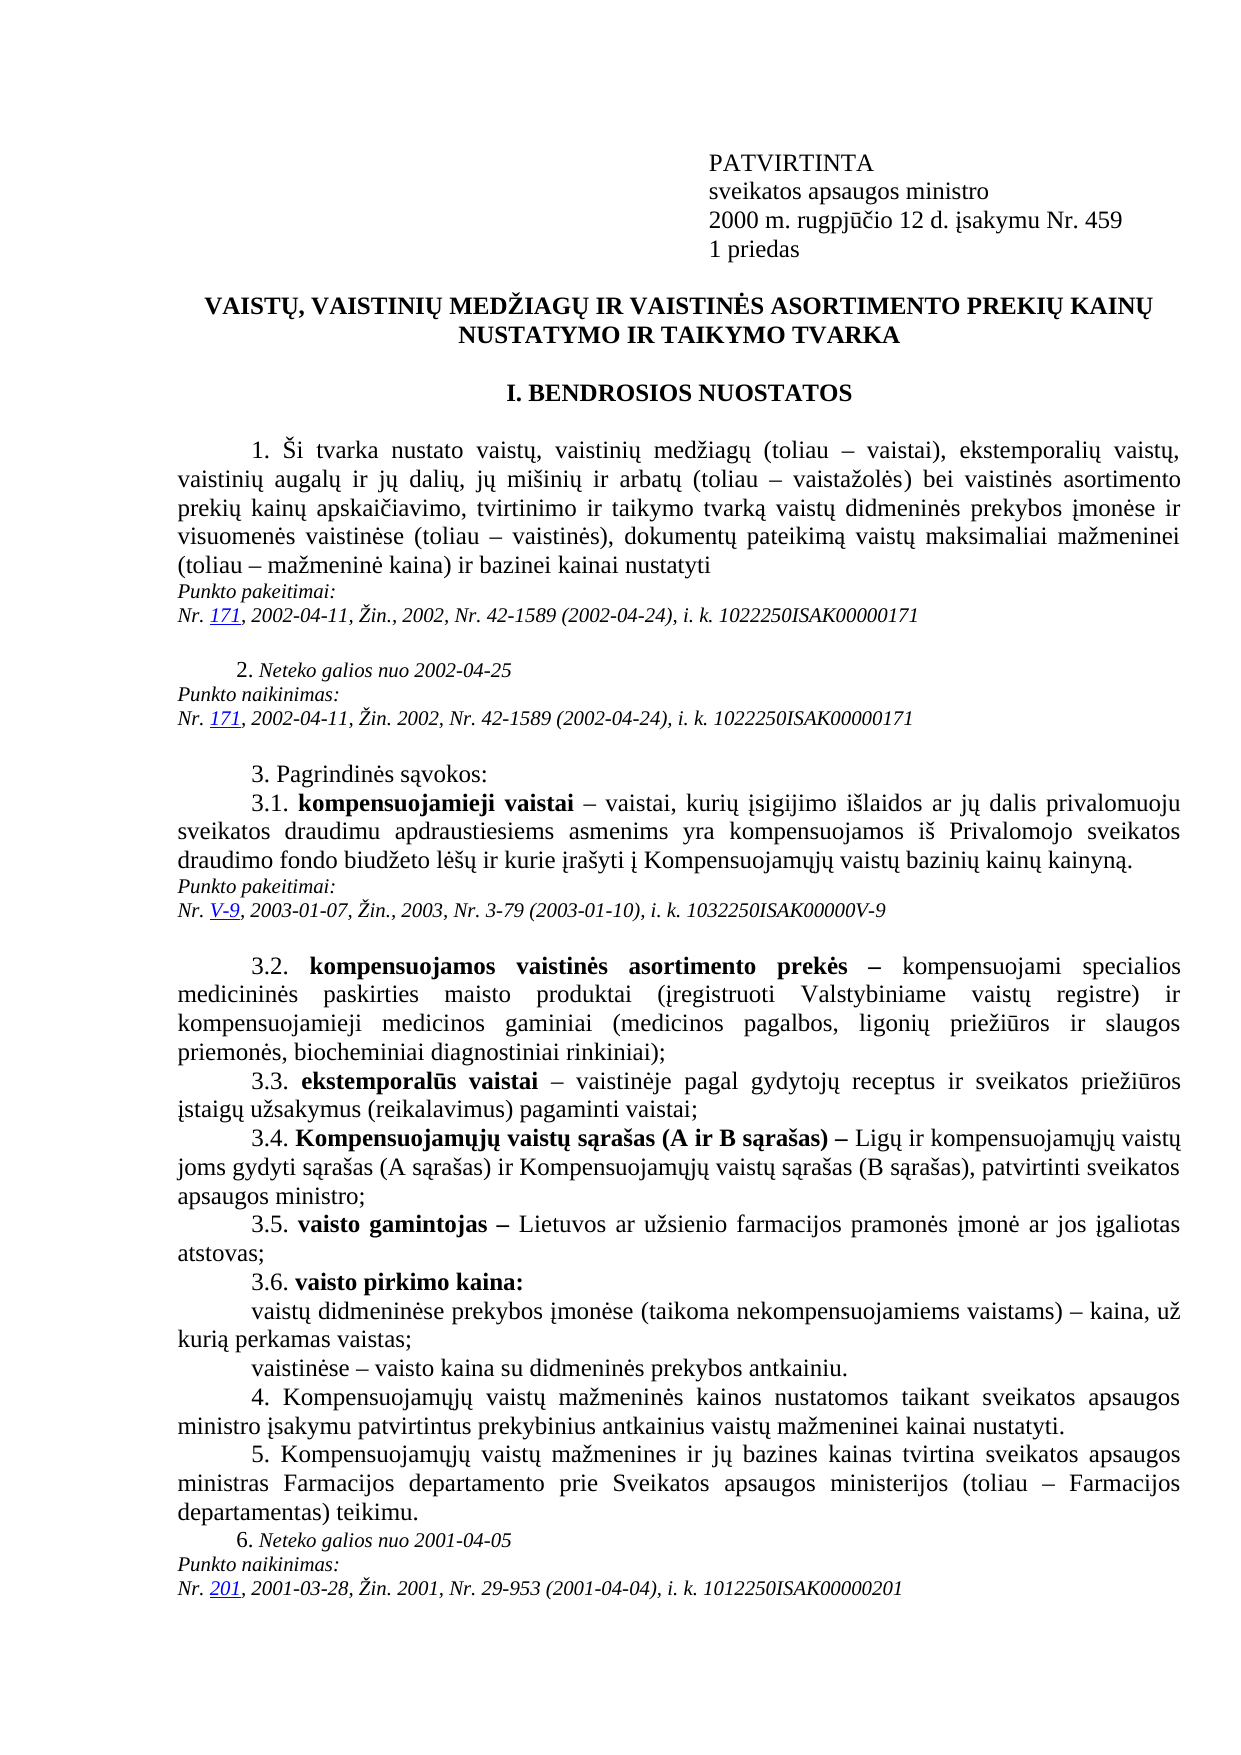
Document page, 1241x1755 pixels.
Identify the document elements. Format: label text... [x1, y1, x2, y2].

text Punkto pakeitimai: [177, 874, 1181, 898]
text Nr. 201, 2001-03-28, Žin. 2001, Nr. 29-953 (2001-04-04), i. k. 1012250ISAK00000201 [177, 1576, 1181, 1600]
text I. BENDROSIOS NUOSTATOS [177, 378, 1181, 406]
text 3.1. kompensuojamieji vaistai – vaistai, kurių įsigijimo išlaidos ar jų dalis privalomuoju sveikatos draudimu apdraustiesiems asmenims yra kompensuojamos iš Privalomojo sveikatos draudimo fondo biudžeto lėšų ir kurie įrašyti į Kompensuojamųjų vaistų bazinių kainų kainyną. [177, 788, 1181, 874]
text Punkto naikinimas: [177, 1552, 1181, 1576]
text 6. Neteko galios nuo 2001-04-05 [177, 1526, 1181, 1552]
text PATVIRTINTA [177, 148, 1181, 176]
text Punkto pakeitimai: [177, 579, 1181, 603]
text 1 priedas [177, 234, 1181, 263]
text sveikatos apsaugos ministro [177, 176, 1181, 205]
text 3.2. kompensuojamos vaistinės asortimento prekės – kompensuojami specialios medicininės paskirties maisto produktai (įregistruoti Valstybiniame vaistų registre) ir kompensuojamieji medicinos gaminiai (medicinos pagalbos, ligonių priežiūros ir slaugos priemonės, biocheminiai diagnostiniai rinkiniai); [177, 951, 1181, 1066]
text VAISTŲ, VAISTINIŲ MEDŽIAGŲ IR VAISTINĖS ASORTIMENTO PREKIŲ KAINŲ NUSTATYMO IR TAIKYMO TVARKA [177, 291, 1181, 349]
text vaistų didmeninėse prekybos įmonėse (taikoma nekompensuojamiems vaistams) – kaina, už kurią perkamas vaistas; [177, 1296, 1181, 1353]
text 3.4. Kompensuojamųjų vaistų sąrašas (A ir B sąrašas) – Ligų ir kompensuojamųjų vaistų joms gydyti sąrašas (A sąrašas) ir Kompensuojamųjų vaistų sąrašas (B sąrašas), patvirtinti sveikatos apsaugos ministro; [177, 1123, 1181, 1209]
text 3. Pagrindinės sąvokos: [177, 759, 1181, 788]
text 3.6. vaisto pirkimo kaina: [177, 1267, 1181, 1296]
text 5. Kompensuojamųjų vaistų mažmenines ir jų bazines kainas tvirtina sveikatos apsaugos ministras Farmacijos departamento prie Sveikatos apsaugos ministerijos (toliau – Farmacijos departamentas) teikimu. [177, 1439, 1181, 1526]
text Nr. V-9, 2003-01-07, Žin., 2003, Nr. 3-79 (2003-01-10), i. k. 1032250ISAK00000V-9 [177, 898, 1181, 922]
text 2000 m. rugpjūčio 12 d. įsakymu Nr. 459 [177, 205, 1181, 234]
text 1. Ši tvarka nustato vaistų, vaistinių medžiagų (toliau – vaistai), ekstemporalių vaistų, vaistinių augalų ir jų dalių, jų mišinių ir arbatų (toliau – vaistažolės) bei vaistinės asortimento prekių kainų apskaičiavimo, tvirtinimo ir taikymo tvarką vaistų didmeninės prekybos įmonėse ir visuomenės vaistinėse (toliau – vaistinės), dokumentų pateikimą vaistų maksimaliai mažmeninei (toliau – mažmeninė kaina) ir bazinei kainai nustatyti [177, 435, 1181, 579]
text 4. Kompensuojamųjų vaistų mažmeninės kainos nustatomos taikant sveikatos apsaugos ministro įsakymu patvirtintus prekybinius antkainius vaistų mažmeninei kainai nustatyti. [177, 1382, 1181, 1439]
text Nr. 171, 2002-04-11, Žin., 2002, Nr. 42-1589 (2002-04-24), i. k. 1022250ISAK00000171 [177, 603, 1181, 627]
text Punkto naikinimas: [177, 682, 1181, 706]
text vaistinėse – vaisto kaina su didmeninės prekybos antkainiu. [177, 1353, 1181, 1382]
text Nr. 171, 2002-04-11, Žin. 2002, Nr. 42-1589 (2002-04-24), i. k. 1022250ISAK00000171 [177, 706, 1181, 730]
text 2. Neteko galios nuo 2002-04-25 [177, 656, 1181, 682]
text 3.5. vaisto gamintojas – Lietuvos ar užsienio farmacijos pramonės įmonė ar jos įgaliotas atstovas; [177, 1209, 1181, 1267]
text 3.3. ekstemporalūs vaistai – vaistinėje pagal gydytojų receptus ir sveikatos priežiūros įstaigų užsakymus (reikalavimus) pagaminti vaistai; [177, 1066, 1181, 1123]
